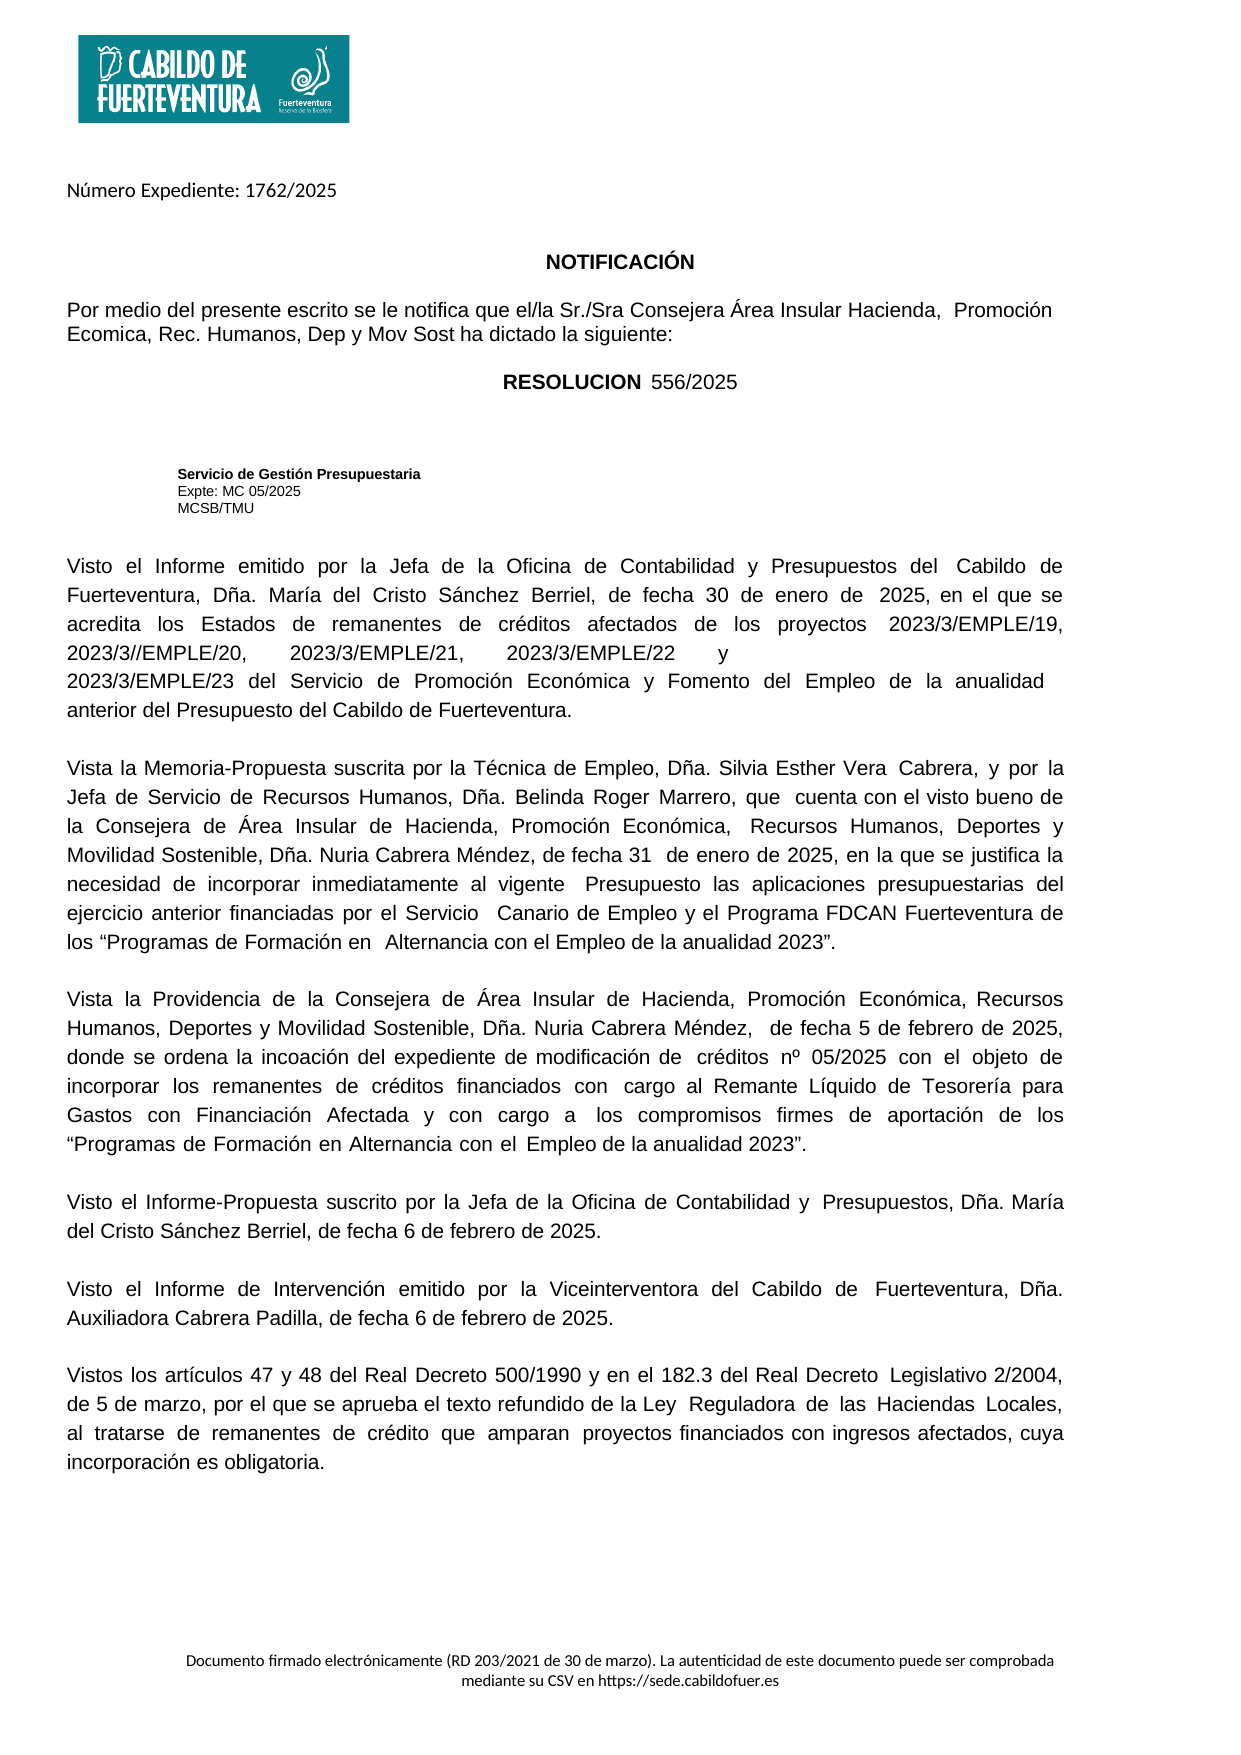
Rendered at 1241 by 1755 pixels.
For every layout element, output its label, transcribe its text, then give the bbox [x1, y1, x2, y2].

text Visto el Informe-Propuesta suscrito por la Jefa de la Oficina de Contabilidad y Presupuestos, Dña. María del Cristo Sánchez Berriel, de fecha 6 de febrero de 2025. [67, 1190, 1064, 1243]
text Número Expediente: 1762/2025 [67, 177, 1076, 202]
text Por medio del presente escrito se le notifica que el/la Sr./Sra Consejera Área Insular Hacienda, Promoción Ecomica, Rec. Humanos, Dep y Mov Sost ha dictado la siguiente: [67, 298, 1076, 346]
text Expte: MC 05/2025 MCSB/TMU [177, 483, 302, 516]
text 2023/3/EMPLE/23 del Servicio de Promoción Económica y Fomento del Empleo de la anualidad anterior del Presupuesto del Cabildo de Fuerteventura. [67, 669, 1076, 722]
text Visto el Informe emitido por la Jefa de la Oficina de Contabilidad y Presupuestos del Cabildo de Fuerteventura, Dña. María del Cristo Sánchez Berriel, de fecha 30 de enero de 2025, en el que se acredita los Estados de remanentes de créditos afectados de los proyectos 2023/3/EMPLE/19, 2023/3//EMPLE/20, 2023/3/EMPLE/21, 2023/3/EMPLE/22 y [67, 553, 1064, 664]
text Vista la Providencia de la Consejera de Área Insular de Hacienda, Promoción Económica, Recursos Humanos, Deportes y Movilidad Sostenible, Dña. Nuria Cabrera Méndez, de fecha 5 de febrero de 2025, donde se ordena la incoación del expediente de modificación de créditos nº 05/2025 con el objeto de incorporar los remanentes de créditos financiados con cargo al Remante Líquido de Tesorería para Gastos con Financiación Afectada y con cargo a los compromisos firmes de aportación de los “Programas de Formación en Alternancia con el Empleo de la anualidad 2023”. [67, 987, 1064, 1156]
text Vista la Memoria-Propuesta suscrita por la Técnica de Empleo, Dña. Silvia Esther Vera Cabrera, y por la Jefa de Servicio de Recursos Humanos, Dña. Belinda Roger Marrero, que cuenta con el visto bueno de la Consejera de Área Insular de Hacienda, Promoción Económica, Recursos Humanos, Deportes y Movilidad Sostenible, Dña. Nuria Cabrera Méndez, de fecha 31 de enero de 2025, en la que se justifica la necesidad de incorporar inmediatamente al vigente Presupuesto las aplicaciones presupuestarias del ejercicio anterior financiadas por el Servicio Canario de Empleo y el Programa FDCAN Fuerteventura de los “Programas de Formación en Alternancia con el Empleo de la anualidad 2023”. [67, 756, 1064, 954]
subtitle NOTIFICACIÓN [500, 250, 740, 274]
text RESOLUCION 556/2025 [500, 369, 740, 393]
text Visto el Informe de Intervención emitido por la Viceinterventora del Cabildo de Fuerteventura, Dña. Auxiliadora Cabrera Padilla, de fecha 6 de febrero de 2025. [67, 1276, 1064, 1329]
text Vistos los artículos 47 y 48 del Real Decreto 500/1990 y en el 182.3 del Real Decreto Legislativo 2/2004, de 5 de marzo, por el que se aprueba el texto refundido de la Ley Reguladora de las Haciendas Locales, al tratarse de remanentes de crédito que amparan proyectos financiados con ingresos afectados, cuya incorporación es obligatoria. [67, 1363, 1064, 1474]
text Servicio de Gestión Presupuestaria [177, 466, 1076, 482]
